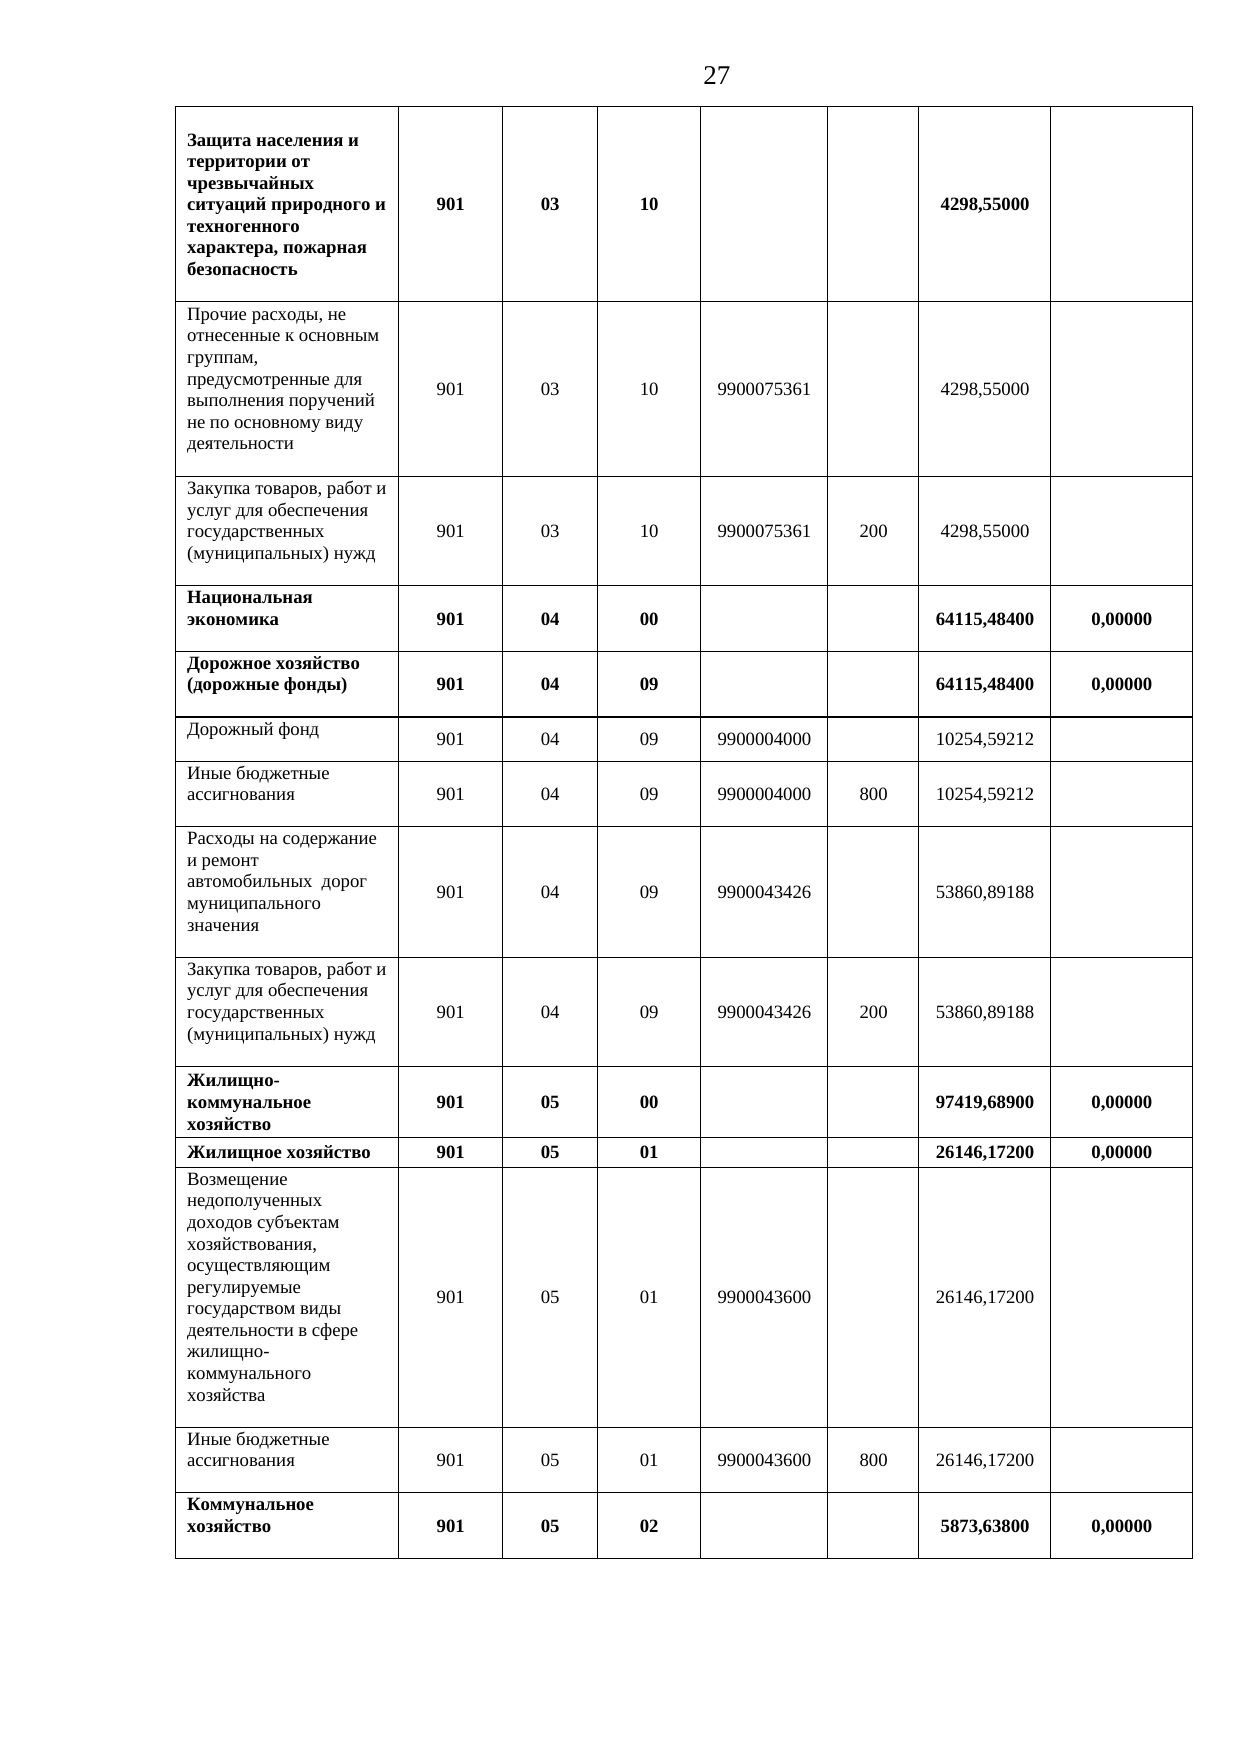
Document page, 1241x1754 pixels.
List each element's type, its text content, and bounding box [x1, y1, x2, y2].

table_cell [828, 586, 918, 651]
table_cell 53860,89188 [919, 958, 1050, 1066]
table_cell [1051, 1428, 1192, 1492]
table_cell 0,00000 [1051, 586, 1192, 651]
table_cell [1051, 302, 1192, 476]
table_cell Национальная экономика [176, 586, 398, 651]
table_cell Защита населения и территории от чрезвычайных ситуаций природного и техногенного характера, пожарная безопасность [176, 107, 398, 301]
table_cell 09 [598, 958, 700, 1066]
table_cell 26146,17200 [919, 1168, 1050, 1427]
table_cell [828, 1138, 918, 1167]
table_cell [1051, 958, 1192, 1066]
table_cell 901 [399, 1138, 502, 1167]
table_cell 800 [828, 1428, 918, 1492]
table_cell [828, 827, 918, 957]
table_cell 9900043600 [701, 1168, 827, 1427]
table_cell [701, 1493, 827, 1558]
table_cell Дорожный фонд [176, 718, 398, 761]
table_cell [828, 1493, 918, 1558]
table_cell 200 [828, 958, 918, 1066]
table_cell 0,00000 [1051, 1493, 1192, 1558]
table_cell 03 [503, 477, 597, 585]
table_cell 03 [503, 302, 597, 476]
table_cell 4298,55000 [919, 477, 1050, 585]
table_cell Закупка товаров, работ и услуг для обеспечения государственных (муниципальных) нужд [176, 477, 398, 585]
table_cell [828, 1067, 918, 1137]
table_cell Коммунальное хозяйство [176, 1493, 398, 1558]
table_cell [1051, 827, 1192, 957]
table_cell 53860,89188 [919, 827, 1050, 957]
table_cell 26146,17200 [919, 1428, 1050, 1492]
table_cell 09 [598, 652, 700, 716]
table_cell Иные бюджетные ассигнования [176, 1428, 398, 1492]
table_cell [701, 107, 827, 301]
table_cell [1051, 477, 1192, 585]
table_cell [1051, 718, 1192, 761]
table_cell 01 [598, 1168, 700, 1427]
table_cell 0,00000 [1051, 1067, 1192, 1137]
table_cell 200 [828, 477, 918, 585]
table_cell [828, 652, 918, 716]
table_cell 901 [399, 762, 502, 826]
table_cell 800 [828, 762, 918, 826]
table_cell Жилищное хозяйство [176, 1138, 398, 1167]
table_cell [828, 1168, 918, 1427]
table_cell 10 [598, 107, 700, 301]
table_cell [701, 1067, 827, 1137]
table_cell 4298,55000 [919, 302, 1050, 476]
table_cell [1051, 762, 1192, 826]
table_cell 64115,48400 [919, 652, 1050, 716]
table_cell 03 [503, 107, 597, 301]
table_cell 0,00000 [1051, 652, 1192, 716]
table_cell 04 [503, 652, 597, 716]
table_cell [701, 586, 827, 651]
table_cell 0,00000 [1051, 1138, 1192, 1167]
table_cell 9900075361 [701, 477, 827, 585]
table_cell 05 [503, 1493, 597, 1558]
table_cell 901 [399, 958, 502, 1066]
table_cell 10 [598, 477, 700, 585]
table_cell 901 [399, 586, 502, 651]
table_cell [828, 302, 918, 476]
table_cell 901 [399, 1168, 502, 1427]
table_cell Закупка товаров, работ и услуг для обеспечения государственных (муниципальных) нужд [176, 958, 398, 1066]
table_cell [701, 1138, 827, 1167]
table_cell 04 [503, 762, 597, 826]
table_cell Иные бюджетные ассигнования [176, 762, 398, 826]
table_cell 05 [503, 1168, 597, 1427]
table_cell 02 [598, 1493, 700, 1558]
table_cell Дорожное хозяйство (дорожные фонды) [176, 652, 398, 716]
table_cell 04 [503, 586, 597, 651]
table_cell 05 [503, 1067, 597, 1137]
table_cell 05 [503, 1428, 597, 1492]
table_cell 01 [598, 1428, 700, 1492]
table_cell 901 [399, 1493, 502, 1558]
table_cell 9900075361 [701, 302, 827, 476]
table_cell 64115,48400 [919, 586, 1050, 651]
table_cell 901 [399, 477, 502, 585]
table_cell Возмещение недополученных доходов субъектам хозяйствования, осуществляющим регулируемые государством виды деятельности в сфере жилищно-коммунального хозяйства [176, 1168, 398, 1427]
table_cell 00 [598, 586, 700, 651]
table_cell 901 [399, 652, 502, 716]
table_cell 4298,55000 [919, 107, 1050, 301]
table_cell 901 [399, 827, 502, 957]
table_cell 901 [399, 1067, 502, 1137]
table_cell 10254,59212 [919, 718, 1050, 761]
table_cell [1051, 1168, 1192, 1427]
table_cell 09 [598, 827, 700, 957]
table_cell Расходы на содержание и ремонт автомобильных дорог муниципального значения [176, 827, 398, 957]
table_cell 9900043426 [701, 827, 827, 957]
table_cell 01 [598, 1138, 700, 1167]
table_cell 901 [399, 1428, 502, 1492]
table_cell 04 [503, 827, 597, 957]
table_cell 9900043600 [701, 1428, 827, 1492]
table_cell 9900043426 [701, 958, 827, 1066]
table_cell 5873,63800 [919, 1493, 1050, 1558]
table_cell 901 [399, 107, 502, 301]
table_cell 9900004000 [701, 718, 827, 761]
table_cell [1051, 107, 1192, 301]
table_cell 10 [598, 302, 700, 476]
table_cell 901 [399, 302, 502, 476]
table_cell 05 [503, 1138, 597, 1167]
table_cell 09 [598, 762, 700, 826]
table_cell Жилищно-коммунальное хозяйство [176, 1067, 398, 1137]
table_cell [828, 107, 918, 301]
table_cell 09 [598, 718, 700, 761]
table_cell 00 [598, 1067, 700, 1137]
table_cell [828, 718, 918, 761]
table_cell 04 [503, 958, 597, 1066]
table_cell Прочие расходы, не отнесенные к основным группам, предусмотренные для выполнения поручений не по основному виду деятельности [176, 302, 398, 476]
table_cell 10254,59212 [919, 762, 1050, 826]
table_cell 04 [503, 718, 597, 761]
table_cell 901 [399, 718, 502, 761]
table_cell 26146,17200 [919, 1138, 1050, 1167]
table_cell [701, 652, 827, 716]
table_cell 97419,68900 [919, 1067, 1050, 1137]
table_cell 9900004000 [701, 762, 827, 826]
